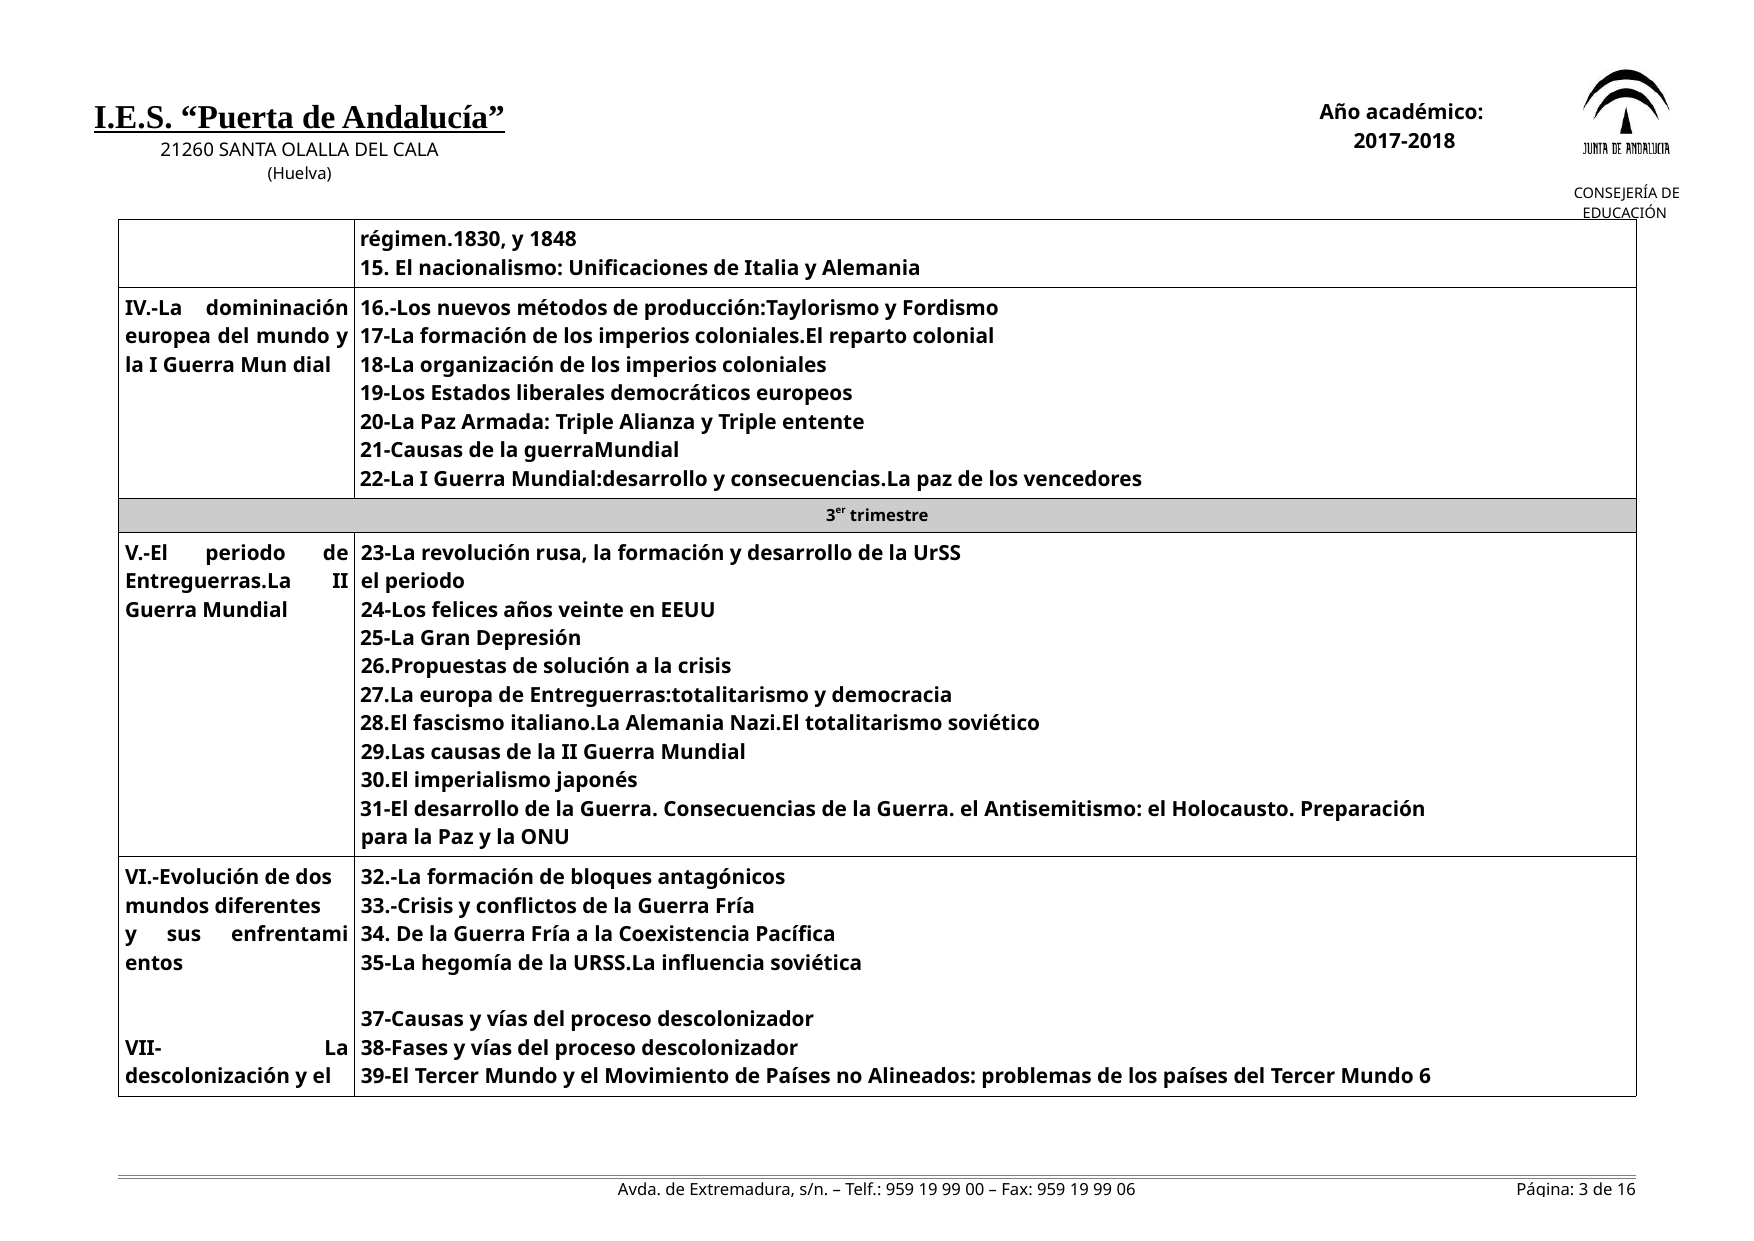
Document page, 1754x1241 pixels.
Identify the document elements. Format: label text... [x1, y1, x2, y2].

picture [1582, 69, 1671, 154]
table_cell 3er trimestre [119, 499, 1636, 532]
table_cell 32.-La formación de bloques antagónicos 33.-Crisis y conflictos de la Guerra Fría 34. De la Guerra Fría a la Coexistencia Pacífica 35-La hegomía de la URSS.La influencia soviética 37-Causas y vías del proceso descolonizador 38-Fases y vías del proceso descolonizador 39-El Tercer Mundo y el Movimiento de Países no Alineados: problemas de los países del Tercer Mundo 6 [355, 857, 1636, 1096]
table_cell V.-El periodo de Entreguerras.La II Guerra Mundial [119, 533, 354, 856]
table_cell 23-La revolución rusa, la formación y desarrollo de la UrSS el periodo 24-Los felices años veinte en EEUU 25-La Gran Depresión 26.Propuestas de solución a la crisis 27.La europa de Entreguerras:totalitarismo y democracia 28.El fascismo italiano.La Alemania Nazi.El totalitarismo soviético 29.Las causas de la II Guerra Mundial 30.El imperialismo japonés 31-El desarrollo de la Guerra. Consecuencias de la Guerra. el Antisemitismo: el Holocausto. Preparación para la Paz y la ONU [355, 533, 1636, 856]
table_cell VI.-Evolución de dos mundos diferentes y sus enfrentami entos VII- La descolonización y el [119, 857, 354, 1096]
table_cell 16.-Los nuevos métodos de producción:Taylorismo y Fordismo 17-La formación de los imperios coloniales.El reparto colonial 18-La organización de los imperios coloniales 19-Los Estados liberales democráticos europeos 20-La Paz Armada: Triple Alianza y Triple entente 21-Causas de la guerraMundial 22-La I Guerra Mundial:desarrollo y consecuencias.La paz de los vencedores [355, 288, 1636, 498]
table_cell [119, 220, 354, 287]
table_cell régimen.1830, y 1848 15. El nacionalismo: Unificaciones de Italia y Alemania [355, 220, 1636, 287]
table_cell IV.-La domininación europea del mundo y la I Guerra Mun dial [119, 288, 354, 498]
